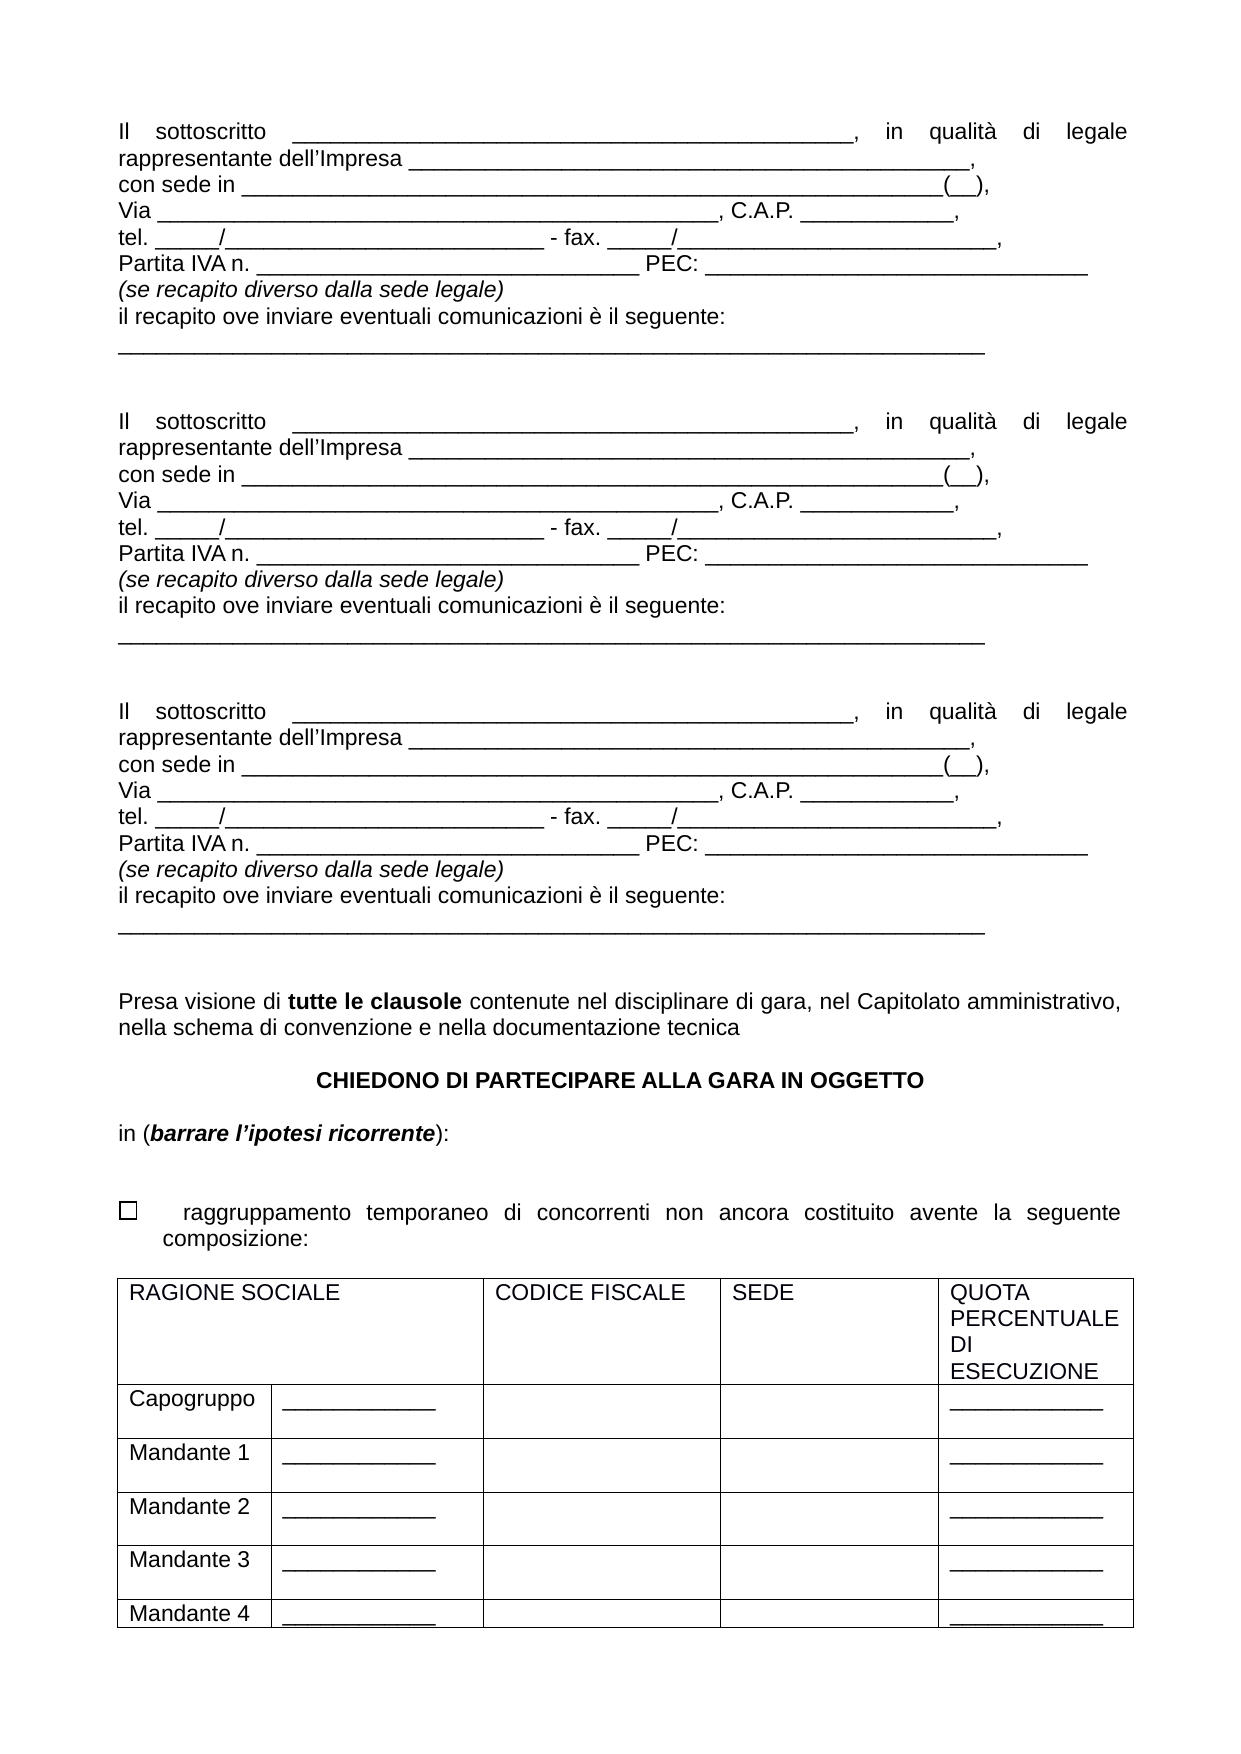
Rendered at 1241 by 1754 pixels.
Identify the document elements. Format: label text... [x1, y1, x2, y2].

table_cell ____________ [272, 1385, 483, 1438]
text tel. _____/_________________________ - fax. _____/_________________________, [118, 803, 1128, 830]
text Via ____________________________________________, C.A.P. ____________, [118, 487, 1128, 513]
table_cell [721, 1600, 938, 1627]
table_cell Mandante 2 [118, 1493, 271, 1545]
text Via ____________________________________________, C.A.P. ____________, [118, 777, 1128, 803]
text ____________________________________________________________________ [118, 619, 1122, 645]
text Il sottoscritto ____________________________________________, in qualità di legale rappresentante dell’Impresa ____________________________________________, [118, 698, 1128, 751]
text (se recapito diverso dalla sede legale) [118, 566, 1122, 592]
text Partita IVA n. ______________________________ PEC: ______________________________ [118, 540, 1128, 566]
text il recapito ove inviare eventuali comunicazioni è il seguente: [118, 882, 1122, 909]
table_cell Mandante 3 [118, 1546, 271, 1599]
table_cell Mandante 4 [118, 1600, 271, 1627]
table_cell [484, 1493, 720, 1545]
table_cell ____________ [939, 1439, 1133, 1492]
table_header Quota percentuale di esecuzione [939, 1279, 1133, 1384]
text ____________________________________________________________________ [118, 909, 1122, 935]
table_cell [484, 1600, 720, 1627]
text tel. _____/_________________________ - fax. _____/_________________________, [118, 223, 1128, 250]
table_cell ____________ [939, 1493, 1133, 1545]
table_cell ____________ [272, 1439, 483, 1492]
table_cell Mandante 1 [118, 1439, 271, 1492]
text CHIEDONO DI PARTECIPARE ALLA GARA IN OGGETTO [118, 1067, 1122, 1093]
table_header ragione sociale [118, 1279, 483, 1384]
table_cell ____________ [939, 1546, 1133, 1599]
table_cell ____________ [272, 1600, 483, 1627]
table_cell ____________ [939, 1385, 1133, 1438]
text Il sottoscritto ____________________________________________, in qualità di legale rappresentante dell’Impresa ____________________________________________, [118, 118, 1128, 171]
table_cell ____________ [939, 1600, 1133, 1627]
text Il sottoscritto ____________________________________________, in qualità di legale rappresentante dell’Impresa ____________________________________________, [118, 408, 1128, 461]
text (se recapito diverso dalla sede legale) [118, 856, 1122, 882]
text ____________________________________________________________________ [118, 329, 1122, 355]
text con sede in _______________________________________________________(__), [118, 171, 1128, 197]
text Partita IVA n. ______________________________ PEC: ______________________________ [118, 250, 1128, 276]
text Via ____________________________________________, C.A.P. ____________, [118, 197, 1128, 223]
table_cell [721, 1439, 938, 1492]
table_header codice fiscale [484, 1279, 720, 1384]
text Presa visione di tutte le clausole contenute nel disciplinare di gara, nel Capitolato amministrativo, nella schema di convenzione e nella documentazione tecnica [118, 988, 1122, 1041]
table_cell [484, 1385, 720, 1438]
table_cell ____________ [272, 1546, 483, 1599]
text il recapito ove inviare eventuali comunicazioni è il seguente: [118, 303, 1122, 329]
table_cell ____________ [272, 1493, 483, 1545]
table_cell Capogruppo [118, 1385, 271, 1438]
table_cell [721, 1493, 938, 1545]
text (se recapito diverso dalla sede legale) [118, 276, 1122, 303]
table_header sede [721, 1279, 938, 1384]
text raggruppamento temporaneo di concorrenti non ancora costituito avente la seguente composizione: [118, 1199, 1122, 1251]
text Partita IVA n. ______________________________ PEC: ______________________________ [118, 830, 1128, 856]
table_cell [721, 1546, 938, 1599]
text il recapito ove inviare eventuali comunicazioni è il seguente: [118, 592, 1122, 619]
table_cell [721, 1385, 938, 1438]
text tel. _____/_________________________ - fax. _____/_________________________, [118, 513, 1128, 540]
text in (barrare l’ipotesi ricorrente): [118, 1119, 1122, 1146]
table_cell [484, 1546, 720, 1599]
text con sede in _______________________________________________________(__), [118, 751, 1128, 777]
text con sede in _______________________________________________________(__), [118, 461, 1128, 487]
table_cell [484, 1439, 720, 1492]
